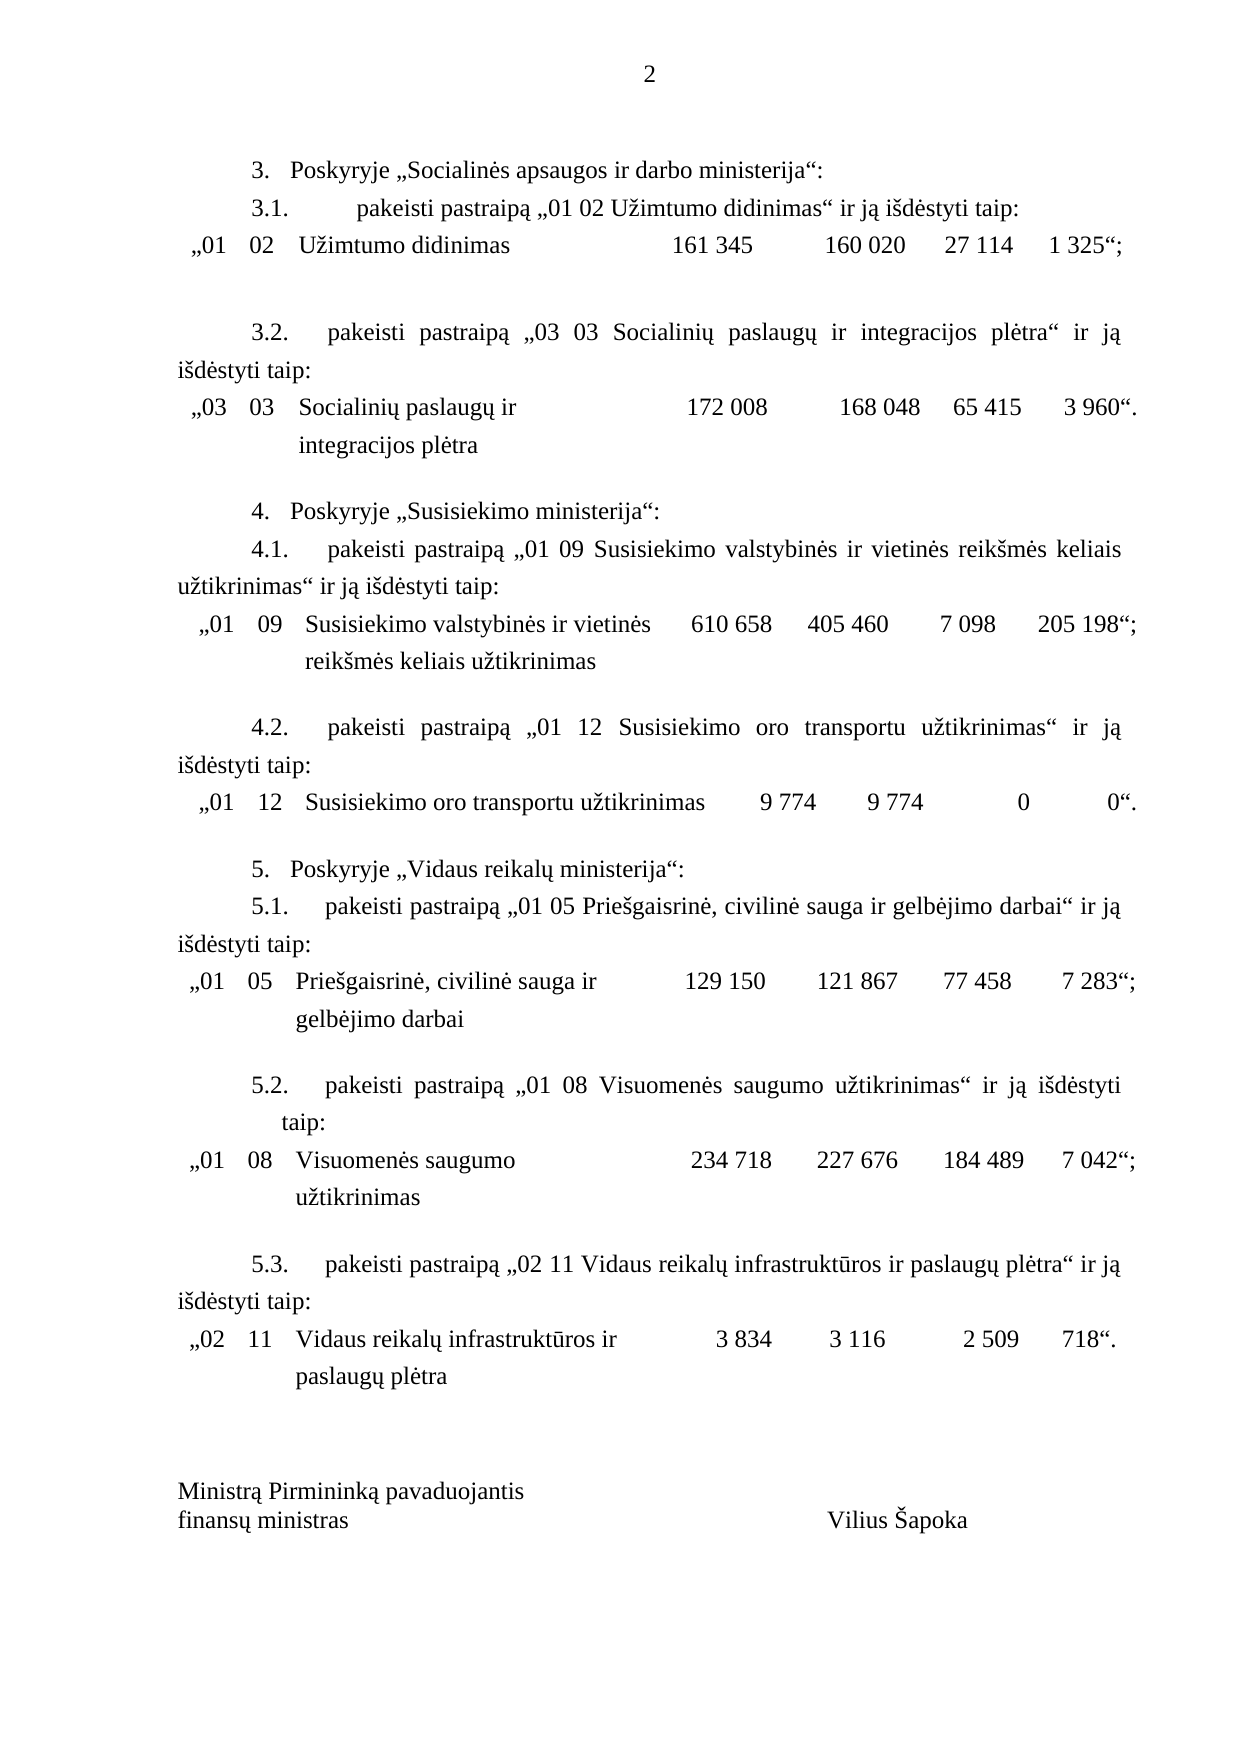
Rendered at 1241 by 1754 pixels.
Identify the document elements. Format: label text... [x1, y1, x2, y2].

text 3. Poskyryje „Socialinės apsaugos ir darbo ministerija“: [215, 147, 1122, 184]
table_header „01 [177, 1136, 236, 1211]
table_header 405 460 [783, 600, 900, 675]
table_header 161 345 [617, 222, 764, 280]
table_header Socialinių paslaugų ir integracijos plėtra [287, 384, 631, 459]
text 5.1. pakeisti pastraipą „01 05 Priešgaisrinė, civilinė sauga ir gelbėjimo darbai“ ir ją išdėstyti taip: [177, 882, 1122, 957]
text 5.2. pakeisti pastraipą „01 08 Visuomenės saugumo užtikrinimas“ ir ją išdėstyti taip: [251, 1061, 1122, 1136]
table_header 02 [238, 222, 287, 280]
table_header „02 [177, 1315, 236, 1390]
text finansų ministras Vilius Šapoka [177, 1505, 1122, 1534]
table_header „01 [177, 958, 236, 1032]
table_header 9 774 [720, 779, 827, 816]
table_header 65 415 [931, 384, 1039, 459]
table_header 11 [236, 1315, 284, 1390]
table_header 227 676 [783, 1136, 932, 1211]
table_header 7 098 [900, 600, 1007, 675]
table_header 121 867 [783, 958, 932, 1032]
table_header 27 114 [917, 222, 1024, 280]
table_header „01 [187, 600, 246, 675]
text 3.2. pakeisti pastraipą „03 03 Socialinių paslaugų ir integracijos plėtra“ ir ją išdėstyti taip: [177, 309, 1122, 384]
table_header 2 509 [932, 1315, 1050, 1390]
text 4.2. pakeisti pastraipą „01 12 Susisiekimo oro transportu užtikrinimas“ ir ją išdėstyti taip: [177, 704, 1122, 779]
table_header 3 960“. [1039, 384, 1142, 459]
table_header „01 [187, 779, 246, 816]
table_header 03 [238, 384, 287, 459]
text 4. Poskyryje „Susisiekimo ministerija“: [215, 487, 1122, 525]
table_header Vidaus reikalų infrastruktūros ir paslaugų plėtra [284, 1315, 639, 1390]
table_header 9 774 [827, 779, 934, 816]
table_header 160 020 [764, 222, 917, 280]
text 5. Poskyryje „Vidaus reikalų ministerija“: [215, 845, 1122, 882]
table_header 205 198“; [1007, 600, 1148, 675]
text 4.1. pakeisti pastraipą „01 09 Susisiekimo valstybinės ir vietinės reikšmės keliais užtikrinimas“ ir ją išdėstyti taip: [177, 525, 1122, 600]
table_header 129 150 [640, 958, 783, 1032]
table_header Susisiekimo valstybinės ir vietinės reikšmės keliais užtikrinimas [294, 600, 667, 675]
table_header Visuomenės saugumo užtikrinimas [284, 1136, 639, 1211]
table_header Susisiekimo oro transportu užtikrinimas [294, 779, 720, 816]
table_header 0“. [1041, 779, 1148, 816]
table_header 3 834 [640, 1315, 783, 1390]
table_header 0 [934, 779, 1041, 816]
table_header „03 [177, 384, 238, 459]
table_header Priešgaisrinė, civilinė sauga ir gelbėjimo darbai [284, 958, 639, 1032]
table_header 718“. [1050, 1315, 1163, 1390]
table_header 172 008 [631, 384, 779, 459]
table_header 3 116 [783, 1315, 932, 1390]
table_header 09 [246, 600, 293, 675]
table_header 08 [236, 1136, 284, 1211]
table_header 184 489 [932, 1136, 1050, 1211]
table_header 7 042“; [1050, 1136, 1163, 1211]
table_header 1 325“; [1024, 222, 1128, 280]
table_header Užimtumo didinimas [287, 222, 617, 280]
text 5.3. pakeisti pastraipą „02 11 Vidaus reikalų infrastruktūros ir paslaugų plėtra“ ir ją išdėstyti taip: [177, 1240, 1122, 1315]
table_header 7 283“; [1050, 958, 1184, 1032]
table_header „01 [177, 222, 238, 280]
text Ministrą Pirmininką pavaduojantis [177, 1476, 1122, 1505]
table_header 77 458 [932, 958, 1050, 1032]
table_header 168 048 [779, 384, 931, 459]
table_header 12 [246, 779, 293, 816]
table_header 05 [236, 958, 284, 1032]
text 3.1. pakeisti pastraipą „01 02 Užimtumo didinimas“ ir ją išdėstyti taip: [251, 184, 1122, 222]
table_header 234 718 [640, 1136, 783, 1211]
table_header 610 658 [667, 600, 783, 675]
